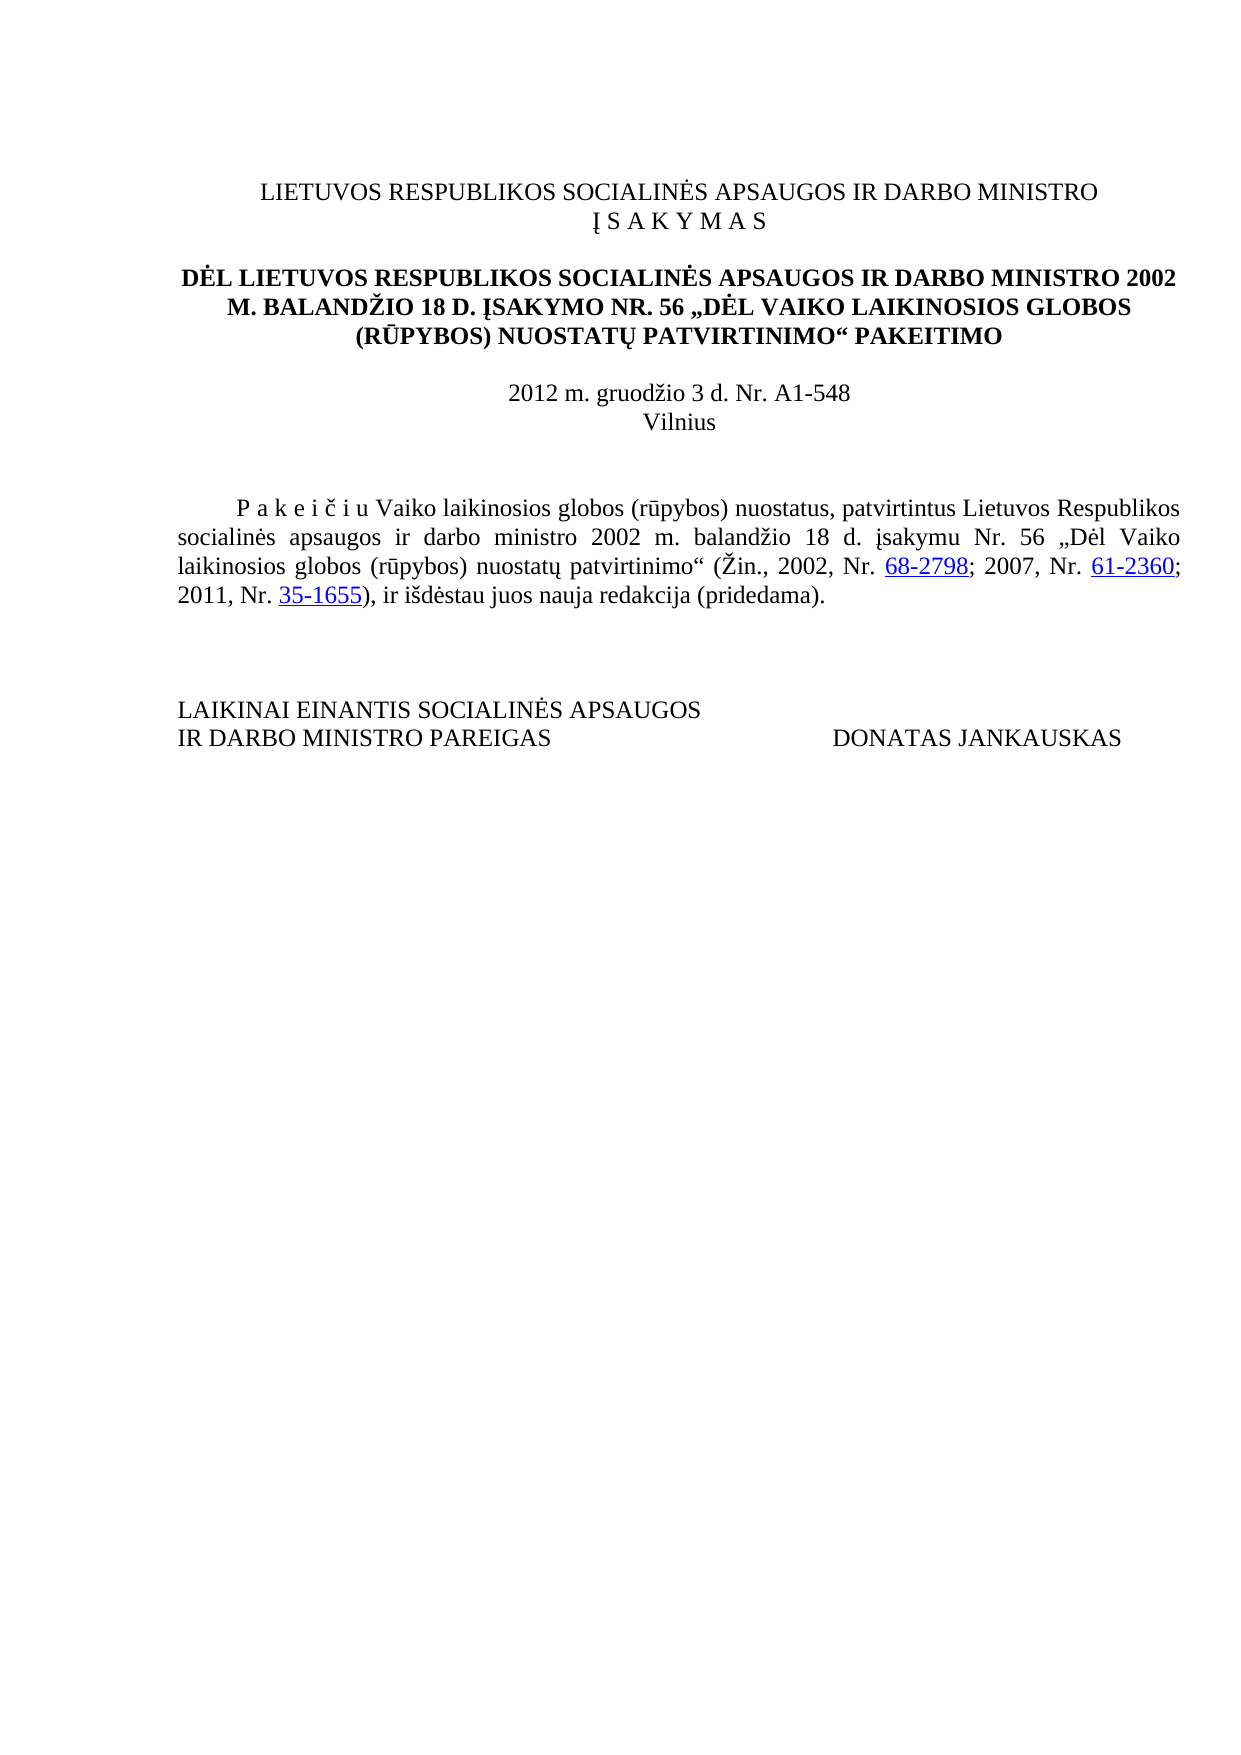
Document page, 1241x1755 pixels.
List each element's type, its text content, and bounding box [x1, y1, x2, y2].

text Į S A K Y M A S [177, 206, 1181, 235]
text Laikinai einantis socialinės apsaugos [177, 695, 1181, 723]
text LIETUVOS RESPUBLIKOS SOCIALINĖS APSAUGOS IR DARBO MINISTRO [177, 177, 1181, 206]
text P a k e i č i u Vaiko laikinosios globos (rūpybos) nuostatus, patvirtintus Lietuvos Respublikos socialinės apsaugos ir darbo ministro 2002 m. balandžio 18 d. įsakymu Nr. 56 „Dėl Vaiko laikinosios globos (rūpybos) nuostatų patvirtinimo“ (Žin., 2002, Nr. 68-2798; 2007, Nr. 61-2360; 2011, Nr. 35-1655), ir išdėstau juos nauja redakcija (pridedama). [177, 493, 1181, 608]
text 2012 m. gruodžio 3 d. Nr. A1-548 [177, 378, 1181, 407]
text ir darbo ministro pareigas Donatas Jankauskas [177, 723, 1181, 752]
text DĖL LIETUVOS RESPUBLIKOS SOCIALINĖS APSAUGOS IR DARBO MINISTRO 2002 M. BALANDŽIO 18 D. ĮSAKYMO Nr. 56 „DĖL VAIKO LAIKINOSIOS GLOBOS (RŪPYBOS) NUOSTATŲ PATVIRTINIMO“ PAKEITIMO [177, 263, 1181, 350]
text Vilnius [177, 407, 1181, 436]
